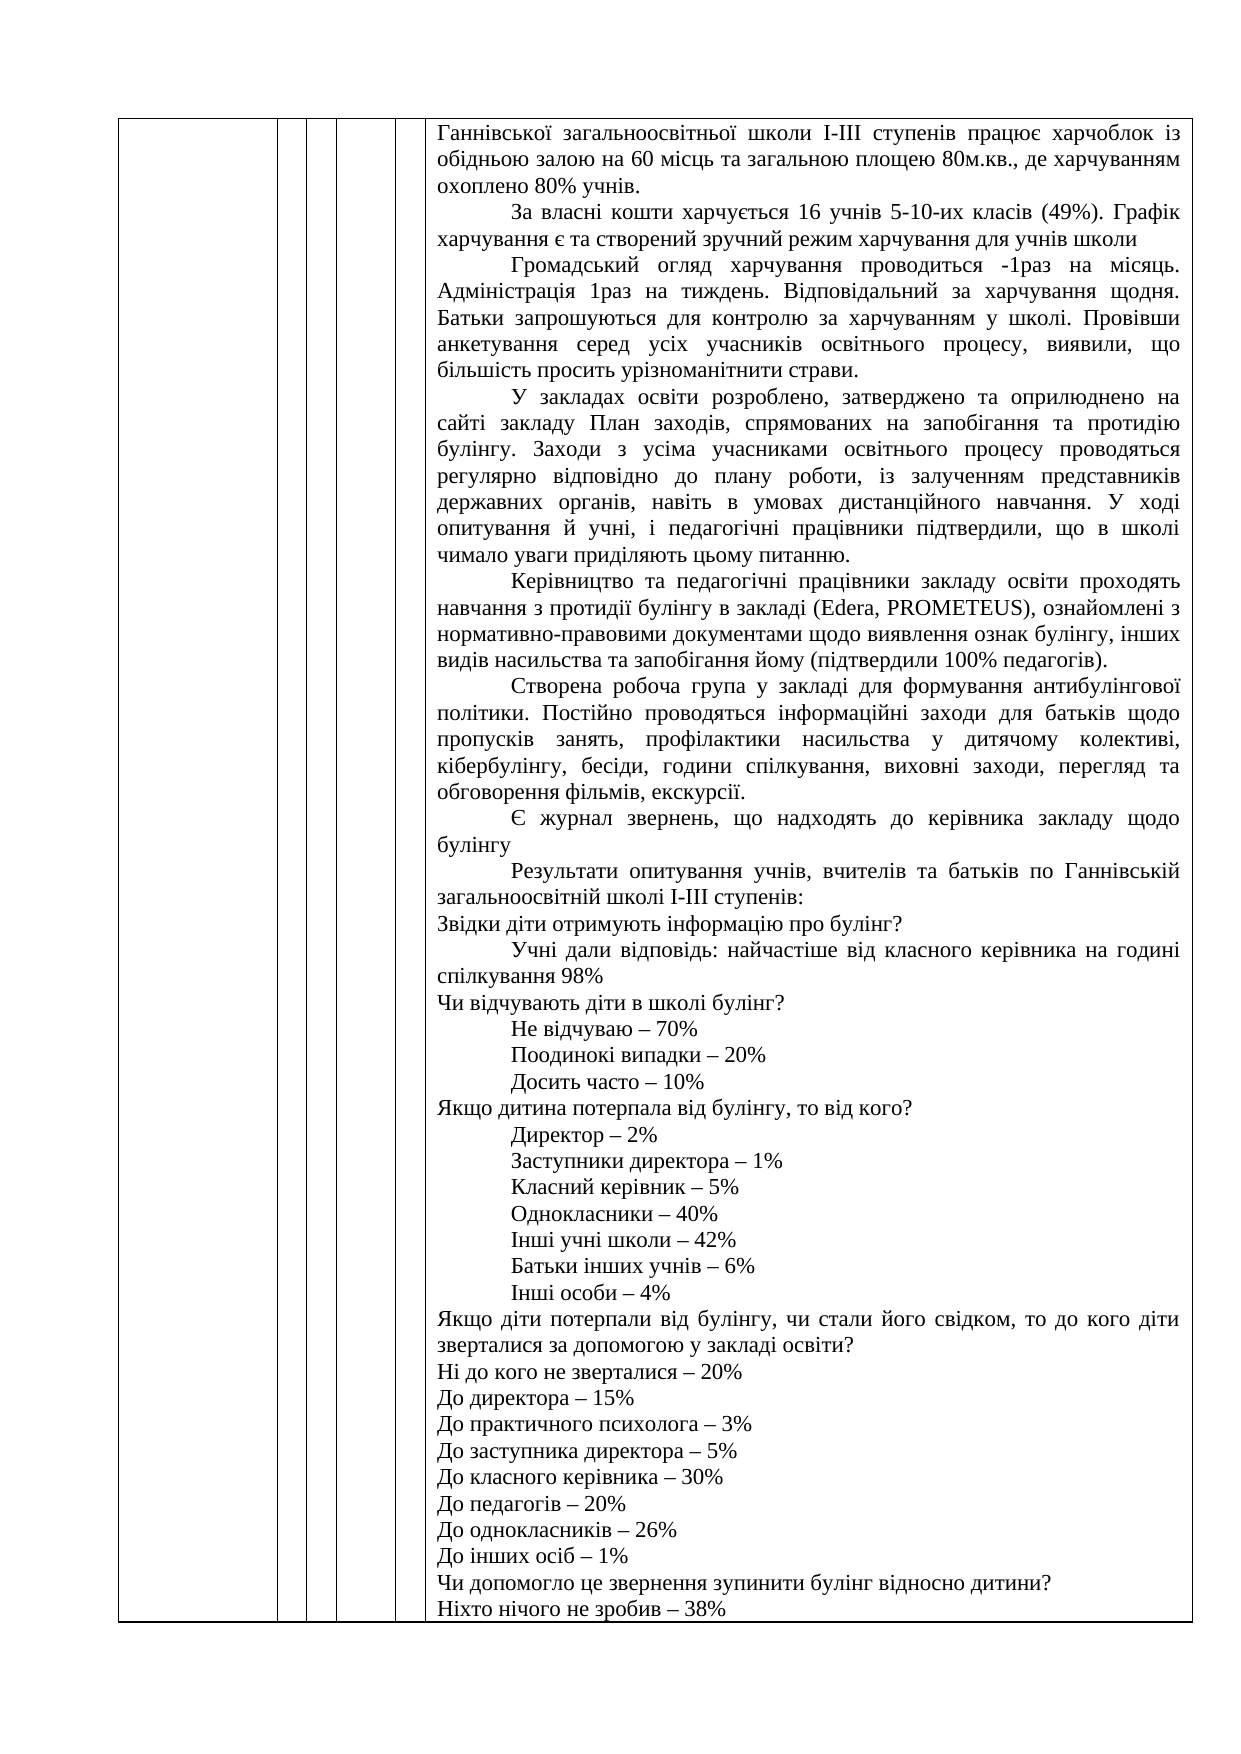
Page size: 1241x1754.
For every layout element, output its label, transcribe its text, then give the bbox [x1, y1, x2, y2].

table_cell [278, 119, 306, 1621]
table_cell [337, 119, 395, 1621]
table_cell [119, 119, 277, 1621]
table_cell [307, 119, 336, 1621]
table_cell [396, 119, 425, 1621]
table_cell Ганнівської загальноосвітньої школи І-ІІІ ступенів працює харчоблок із обідньою залою на 60 місць та загальною площею 80м.кв., де харчуванням охоплено 80% учнів. За власні кошти харчується 16 учнів 5-10-их класів (49%). Графік харчування є та створений зручний режим харчування для учнів школи Громадський огляд харчування проводиться -1раз на місяць. Адміністрація 1раз на тиждень. Відповідальний за харчування щодня. Батьки запрошуються для контролю за харчуванням у школі. Провівши анкетування серед усіх учасників освітнього процесу, виявили, що більшість просить урізноманітнити страви. У закладах освіти розроблено, затверджено та оприлюднено на сайті закладу План заходів, спрямованих на запобігання та протидію булінгу. Заходи з усіма учасниками освітнього процесу проводяться регулярно відповідно до плану роботи, із залученням представників державних органів, навіть в умовах дистанційного навчання. У ході опитування й учні, і педагогічні працівники підтвердили, що в школі чимало уваги приділяють цьому питанню. Керівництво та педагогічні працівники закладу освіти проходять навчання з протидії булінгу в закладі (Edera, PROMETEUS), ознайомлені з нормативно-правовими документами щодо виявлення ознак булінгу, інших видів насильства та запобігання йому (підтвердили 100% педагогів). Створена робоча група у закладі для формування антибулінгової політики. Постійно проводяться інформаційні заходи для батьків щодо пропусків занять, профілактики насильства у дитячому колективі, кібербулінгу, бесіди, години спілкування, виховні заходи, перегляд та обговорення фільмів, екскурсії. Є журнал звернень, що надходять до керівника закладу щодо булінгу Результати опитування учнів, вчителів та батьків по Ганнівській загальноосвітній школі І-ІІІ ступенів: Звідки діти отримують інформацію про булінг? Учні дали відповідь: найчастіше від класного керівника на годині спілкування 98% Чи відчувають діти в школі булінг? Не відчуваю – 70% Поодинокі випадки – 20% Досить часто – 10% Якщо дитина потерпала від булінгу, то від кого? Директор – 2% Заступники директора – 1% Класний керівник – 5% Однокласники – 40% Інші учні школи – 42% Батьки інших учнів – 6% Інші особи – 4% Якщо діти потерпали від булінгу, чи стали його свідком, то до кого діти зверталися за допомогою у закладі освіти? Ні до кого не зверталися – 20% До директора – 15% До практичного психолога – 3% До заступника директора – 5% До класного керівника – 30% До педагогів – 20% До однокласників – 26% До інших осіб – 1% Чи допомогло це звернення зупинити булінг відносно дитини? Ніхто нічого не зробив – 38% [426, 119, 1192, 1621]
